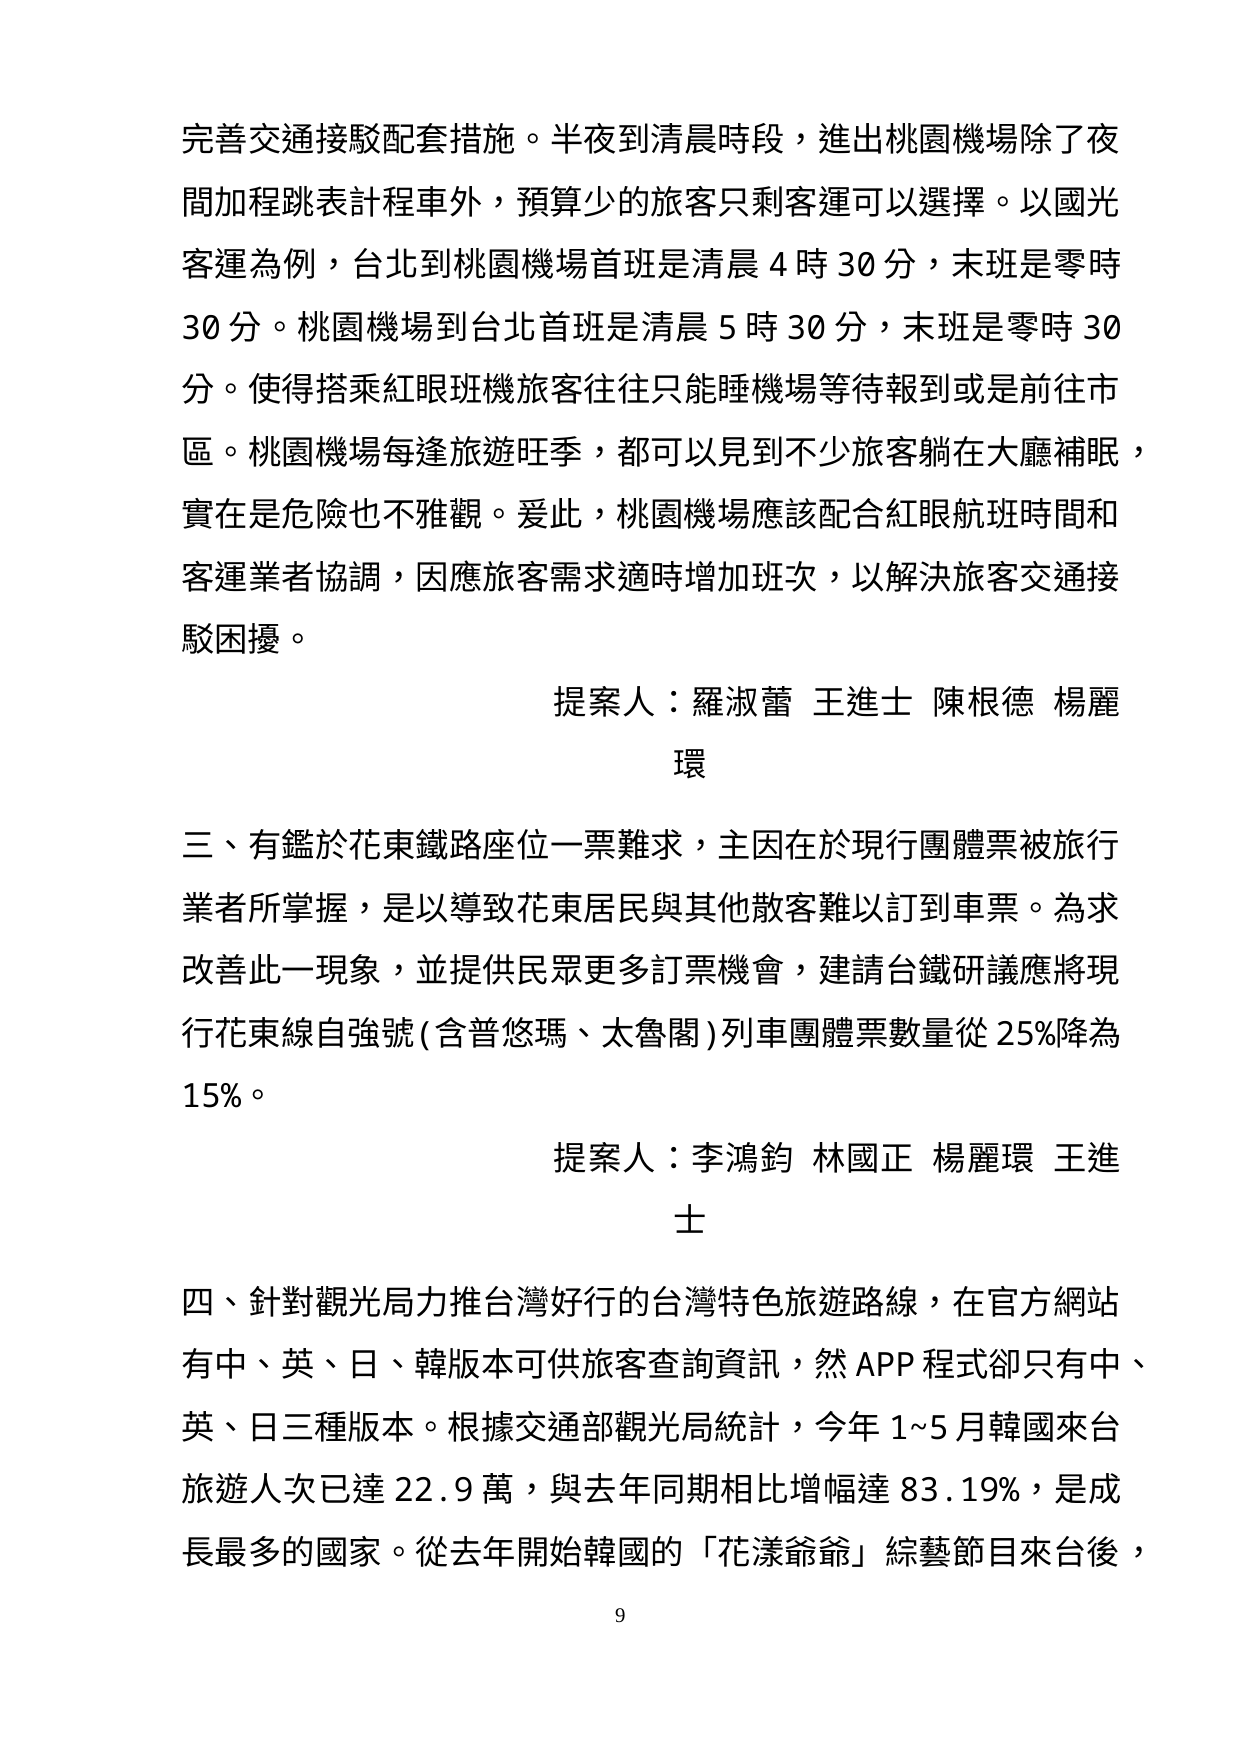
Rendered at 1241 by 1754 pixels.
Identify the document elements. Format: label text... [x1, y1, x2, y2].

text 二、針對桃園機場近年增加許多紅眼航班，然而卻沒有提供旅客完善交通接駁配套措施。半夜到清晨時段，進出桃園機場除了夜間加程跳表計程車外，預算少的旅客只剩客運可以選擇。以國光客運為例，台北到桃園機場首班是清晨4時30分，末班是零時30分。桃園機場到台北首班是清晨5時30分，末班是零時30分。使得搭乘紅眼班機旅客往往只能睡機場等待報到或是前往市區。桃園機場每逢旅遊旺季，都可以見到不少旅客躺在大廳補眠，實在是危險也不雅觀。爰此，桃園機場應該配合紅眼航班時間和客運業者協調，因應旅客需求適時增加班次，以解決旅客交通接駁困擾。 [181, 96, 1122, 658]
text 四、針對觀光局力推台灣好行的台灣特色旅遊路線，在官方網站有中、英、日、韓版本可供旅客查詢資訊，然APP程式卻只有中、英、日三種版本。根據交通部觀光局統計，今年1~5月韓國來台旅遊人次已達22.9萬，與去年同期相比增幅達83.19%，是成長最多的國家。從去年開始韓國的「花漾爺爺」綜藝節目來台後，也刺激當地民眾來台意願，加上今年韓元升值，讓韓國旅客出國人次大幅提高。然觀光景點區很少有韓文標示，使韓國自由行旅客倍感不便。爰此，觀光局應改善軟體及硬體，提高韓國旅客來台觀光意願。 [181, 1258, 1122, 1571]
text 三、有鑑於花東鐵路座位一票難求，主因在於現行團體票被旅行業者所掌握，是以導致花東居民與其他散客難以訂到車票。為求改善此一現象，並提供民眾更多訂票機會，建請台鐵研議應將現行花東線自強號(含普悠瑪、太魯閣)列車團體票數量從25%降為15%。 [181, 802, 1122, 1114]
text 提案人：李鴻鈞 林國正 楊麗環 王進士 [554, 1114, 1122, 1239]
text 提案人：羅淑蕾 王進士 陳根德 楊麗環 [554, 658, 1122, 783]
